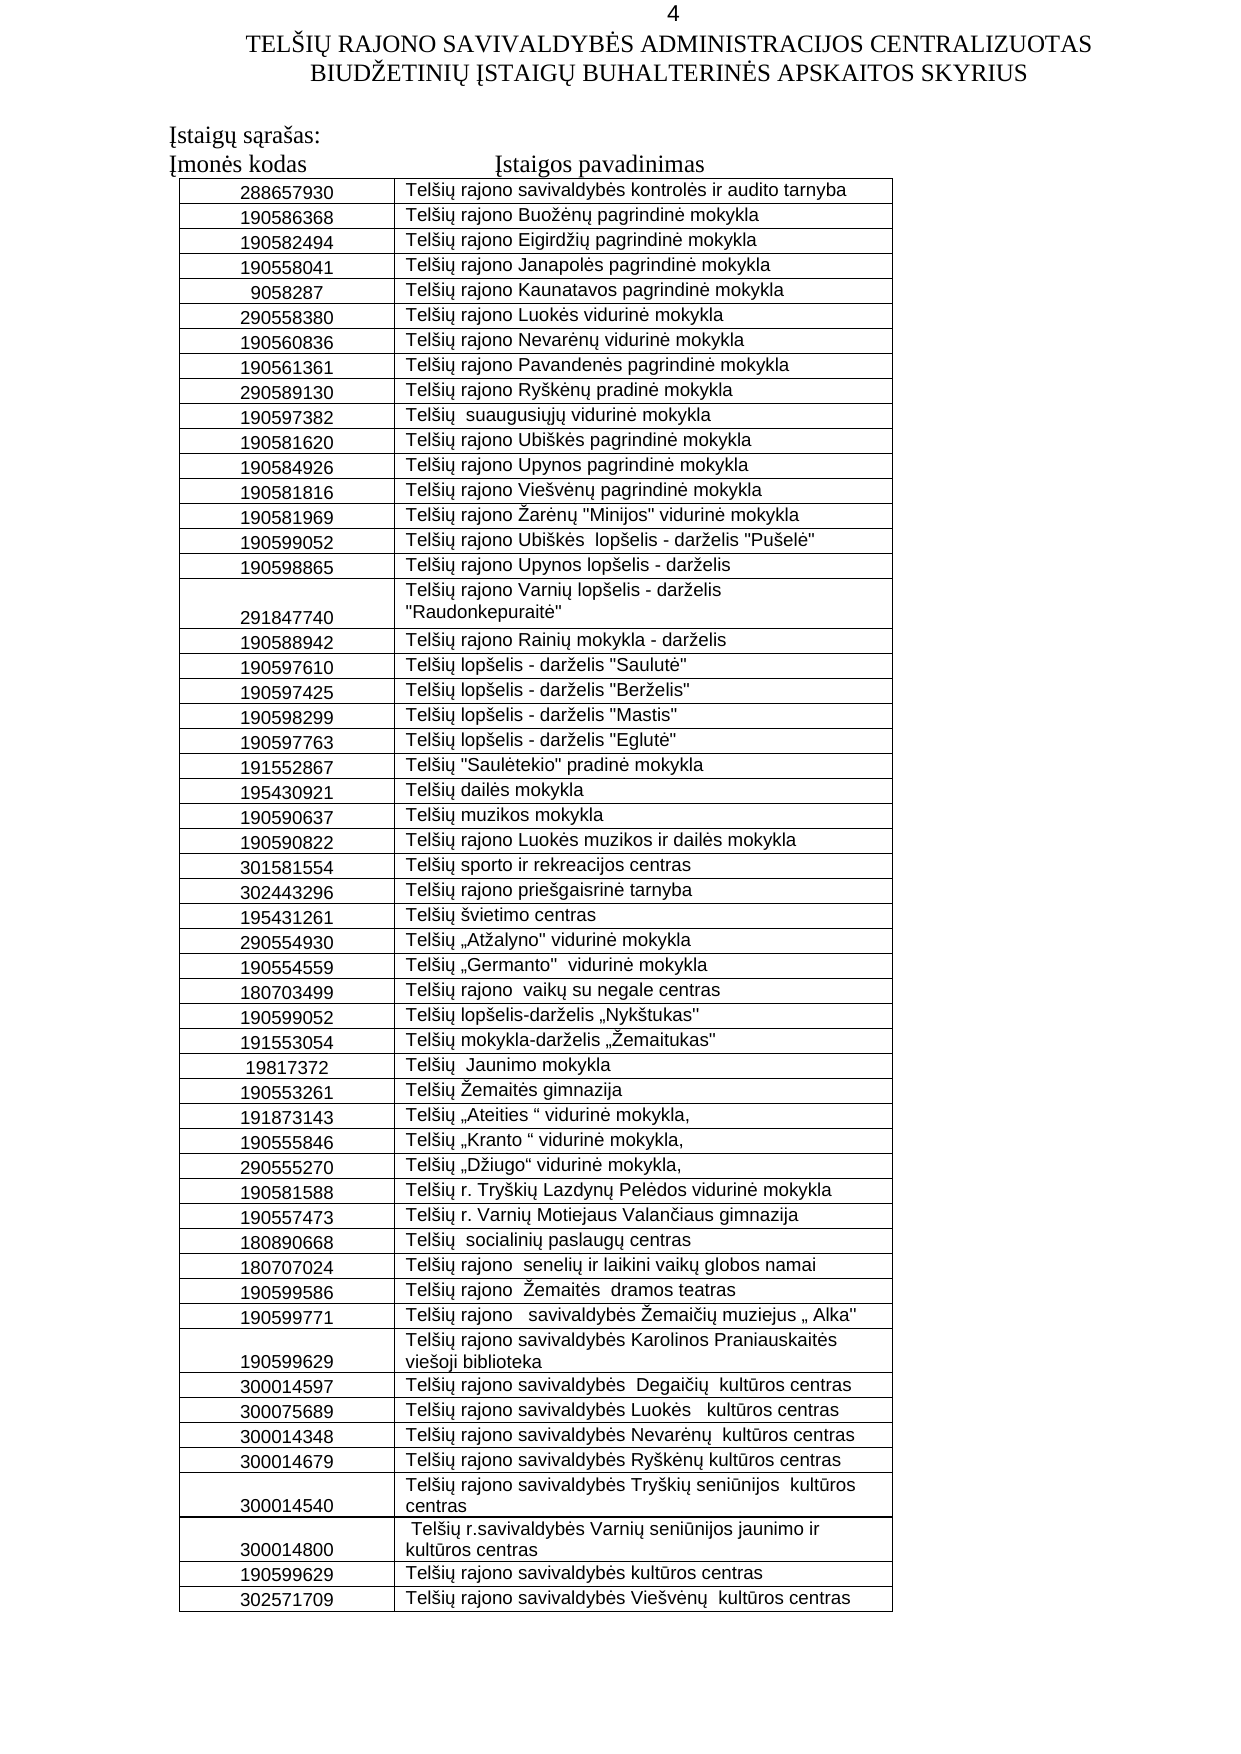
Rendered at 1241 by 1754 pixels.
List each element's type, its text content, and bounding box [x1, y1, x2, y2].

table_cell 190584926 [180, 454, 394, 478]
table_cell Telšių socialinių paslaugų centras [395, 1229, 892, 1253]
table_cell 190581816 [180, 479, 394, 503]
table_cell 190590637 [180, 804, 394, 828]
table_cell 195431261 [180, 904, 394, 928]
table_cell Telšių mokykla-darželis „Žemaitukas'' [395, 1029, 892, 1053]
table_cell 195430921 [180, 779, 394, 803]
table_cell 190588942 [180, 629, 394, 653]
table_cell Telšių rajono Upynos lopšelis - darželis [395, 554, 892, 578]
text TELŠIŲ RAJONO SAVIVALDYBĖS ADMINISTRACIJOS CENTRALIZUOTAS BIUDŽETINIŲ ĮSTAIGŲ BUHALTERINĖS APSKAITOS SKYRIUS [169, 29, 1169, 87]
table_cell Telšių „Germanto'' vidurinė mokykla [395, 954, 892, 978]
table_cell 190582494 [180, 229, 394, 253]
table_cell 190586368 [180, 204, 394, 228]
table_cell Telšių rajono Luokės muzikos ir dailės mokykla [395, 829, 892, 853]
table_cell 191873143 [180, 1104, 394, 1128]
table_cell Telšių "Saulėtekio" pradinė mokykla [395, 754, 892, 778]
table_cell Telšių rajono Pavandenės pagrindinė mokykla [395, 354, 892, 378]
table_cell Telšių rajono savivaldybės Žemaičių muziejus „ Alka'' [395, 1304, 892, 1328]
table_cell Telšių rajono Žarėnų "Minijos" vidurinė mokykla [395, 504, 892, 528]
table_cell 190557473 [180, 1204, 394, 1228]
table_cell Telšių lopšelis - darželis "Saulutė" [395, 654, 892, 678]
table_cell Telšių „Kranto “ vidurinė mokykla, [395, 1129, 892, 1153]
table_cell Telšių Jaunimo mokykla [395, 1054, 892, 1078]
table_cell 290554930 [180, 929, 394, 953]
table_cell 190581588 [180, 1179, 394, 1203]
table_cell Telšių „Džiugo“ vidurinė mokykla, [395, 1154, 892, 1178]
table_cell Telšių sporto ir rekreacijos centras [395, 854, 892, 878]
table_cell 300014540 [180, 1473, 394, 1516]
table_cell 190598865 [180, 554, 394, 578]
table_cell Telšių rajono Ubiškės lopšelis - darželis "Pušelė" [395, 529, 892, 553]
table_cell Telšių rajono Rainių mokykla - darželis [395, 629, 892, 653]
table_cell 190560836 [180, 329, 394, 353]
table_cell Telšių rajono Ubiškės pagrindinė mokykla [395, 429, 892, 453]
table_cell Telšių rajono Eigirdžių pagrindinė mokykla [395, 229, 892, 253]
table_cell 190599052 [180, 529, 394, 553]
table_cell 19817372 [180, 1054, 394, 1078]
table_cell Telšių rajono Varnių lopšelis - darželis "Raudonkepuraitė" [395, 579, 892, 628]
table_cell Telšių rajono savivaldybės Degaičių kultūros centras [395, 1373, 892, 1397]
table_cell Telšių rajono Janapolės pagrindinė mokykla [395, 254, 892, 278]
table_cell Telšių rajono Upynos pagrindinė mokykla [395, 454, 892, 478]
table_cell 190590822 [180, 829, 394, 853]
table_cell 300014679 [180, 1448, 394, 1472]
table_cell 190597425 [180, 679, 394, 703]
table_cell Telšių rajono savivaldybės Luokės kultūros centras [395, 1398, 892, 1422]
table_cell 301581554 [180, 854, 394, 878]
table_cell Telšių rajono Buožėnų pagrindinė mokykla [395, 204, 892, 228]
table_cell Telšių lopšelis-darželis „Nykštukas'' [395, 1004, 892, 1028]
table_cell Telšių švietimo centras [395, 904, 892, 928]
table_cell Telšių rajono savivaldybės Karolinos Praniauskaitės viešoji biblioteka [395, 1329, 892, 1372]
table_cell Telšių rajono vaikų su negale centras [395, 979, 892, 1003]
table_cell 190558041 [180, 254, 394, 278]
table_cell Telšių lopšelis - darželis "Mastis" [395, 704, 892, 728]
table_cell 190597610 [180, 654, 394, 678]
table_cell 190581969 [180, 504, 394, 528]
table_cell Telšių r. Tryškių Lazdynų Pelėdos vidurinė mokykla [395, 1179, 892, 1203]
table_cell 190581620 [180, 429, 394, 453]
table_cell Telšių dailės mokykla [395, 779, 892, 803]
text Įstaigų sąrašas: [169, 121, 1169, 149]
table_cell Telšių rajono Žemaitės dramos teatras [395, 1279, 892, 1303]
table_cell 300075689 [180, 1398, 394, 1422]
table_cell 300014348 [180, 1423, 394, 1447]
table_cell Telšių r. Varnių Motiejaus Valančiaus gimnazija [395, 1204, 892, 1228]
table_cell Telšių lopšelis - darželis "Eglutė" [395, 729, 892, 753]
table_cell 290558380 [180, 304, 394, 328]
table_cell 190597763 [180, 729, 394, 753]
table_cell 290555270 [180, 1154, 394, 1178]
table_cell 190561361 [180, 354, 394, 378]
table_cell Telšių rajono savivaldybės Viešvėnų kultūros centras [395, 1587, 892, 1611]
table_cell 180703499 [180, 979, 394, 1003]
table_cell 9058287 [180, 279, 394, 303]
table_cell 190599586 [180, 1279, 394, 1303]
table_cell 300014800 [180, 1518, 394, 1561]
table_cell Telšių suaugusiųjų vidurinė mokykla [395, 404, 892, 428]
table_cell Telšių Žemaitės gimnazija [395, 1079, 892, 1103]
table_cell Telšių rajono priešgaisrinė tarnyba [395, 879, 892, 903]
table_cell 190597382 [180, 404, 394, 428]
table_cell Telšių rajono Ryškėnų pradinė mokykla [395, 379, 892, 403]
table_cell 180707024 [180, 1254, 394, 1278]
table_cell Telšių „Ateities “ vidurinė mokykla, [395, 1104, 892, 1128]
table_cell 190598299 [180, 704, 394, 728]
table_cell 190599052 [180, 1004, 394, 1028]
table_cell Telšių „Atžalyno'' vidurinė mokykla [395, 929, 892, 953]
table_cell Telšių muzikos mokykla [395, 804, 892, 828]
table_cell Telšių r.savivaldybės Varnių seniūnijos jaunimo ir kultūros centras [395, 1518, 892, 1561]
table_cell Telšių rajono Nevarėnų vidurinė mokykla [395, 329, 892, 353]
table_cell 190599771 [180, 1304, 394, 1328]
table_cell Telšių rajono savivaldybės kultūros centras [395, 1562, 892, 1586]
table_cell Telšių rajono Kaunatavos pagrindinė mokykla [395, 279, 892, 303]
table_cell Telšių lopšelis - darželis "Berželis" [395, 679, 892, 703]
table_cell 191553054 [180, 1029, 394, 1053]
table_cell 180890668 [180, 1229, 394, 1253]
table_cell Telšių rajono savivaldybės Nevarėnų kultūros centras [395, 1423, 892, 1447]
table_cell 190555846 [180, 1129, 394, 1153]
table_cell Telšių rajono Viešvėnų pagrindinė mokykla [395, 479, 892, 503]
table_cell 302571709 [180, 1587, 394, 1611]
table_cell Telšių rajono senelių ir laikini vaikų globos namai [395, 1254, 892, 1278]
text Įmonės kodas Įstaigos pavadinimas [169, 149, 1169, 178]
table_cell 291847740 [180, 579, 394, 628]
table_cell 300014597 [180, 1373, 394, 1397]
table_header 288657930 [180, 179, 394, 203]
table_cell 290589130 [180, 379, 394, 403]
table_cell 190599629 [180, 1562, 394, 1586]
table_cell Telšių rajono Luokės vidurinė mokykla [395, 304, 892, 328]
table_cell 190599629 [180, 1329, 394, 1372]
table_cell Telšių rajono savivaldybės Tryškių seniūnijos kultūros centras [395, 1473, 892, 1516]
table_cell Telšių rajono savivaldybės Ryškėnų kultūros centras [395, 1448, 892, 1472]
table_cell 191552867 [180, 754, 394, 778]
table_cell 190554559 [180, 954, 394, 978]
table_cell 190553261 [180, 1079, 394, 1103]
table_header Telšių rajono savivaldybės kontrolės ir audito tarnyba [395, 179, 892, 203]
table_cell 302443296 [180, 879, 394, 903]
